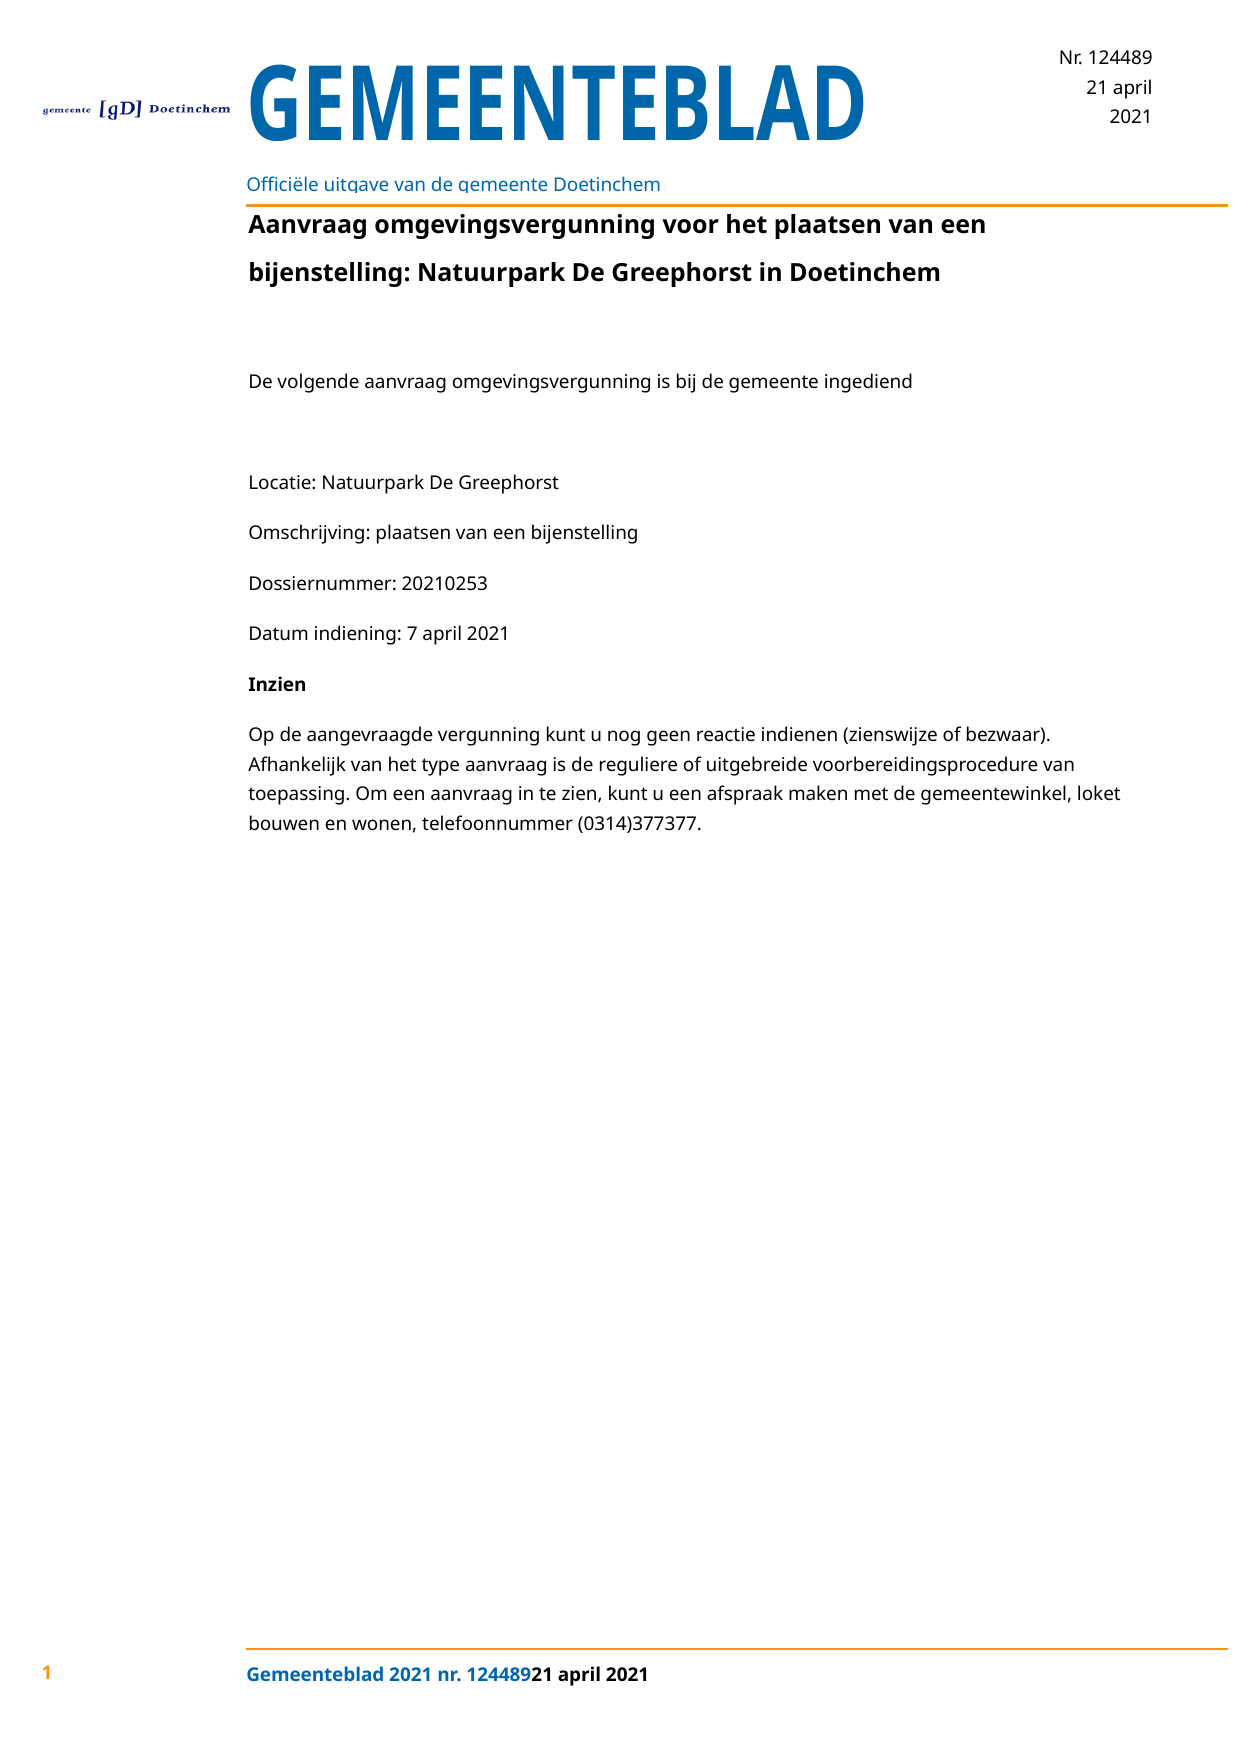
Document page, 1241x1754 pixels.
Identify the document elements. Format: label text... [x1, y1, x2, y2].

text Omschrijving: plaatsen van een bijenstelling [248, 519, 1152, 545]
text Inzien [248, 671, 1152, 697]
text Aanvraag omgevingsvergunning voor het plaatsen van een bijenstelling: Natuurpark De Greephorst in Doetinchem [248, 207, 1152, 288]
text Dossiernummer: 20210253 [248, 570, 1152, 596]
text De volgende aanvraag omgevingsvergunning is bij de gemeente ingediend [248, 368, 1152, 394]
text Locatie: Natuurpark De Greephorst [248, 469, 1152, 495]
text Datum indiening: 7 april 2021 [248, 620, 1152, 646]
picture [41, 47, 231, 172]
text Op de aangevraagde vergunning kunt u nog geen reactie indienen (zienswijze of bezwaar). Afhankelijk van het type aanvraag is de reguliere of uitgebreide voorbereidingsprocedure van toepassing. Om een aanvraag in te zien, kunt u een afspraak maken met de gemeentewinkel, loket bouwen en wonen, telefoonnummer (0314)377377. [248, 721, 1152, 836]
